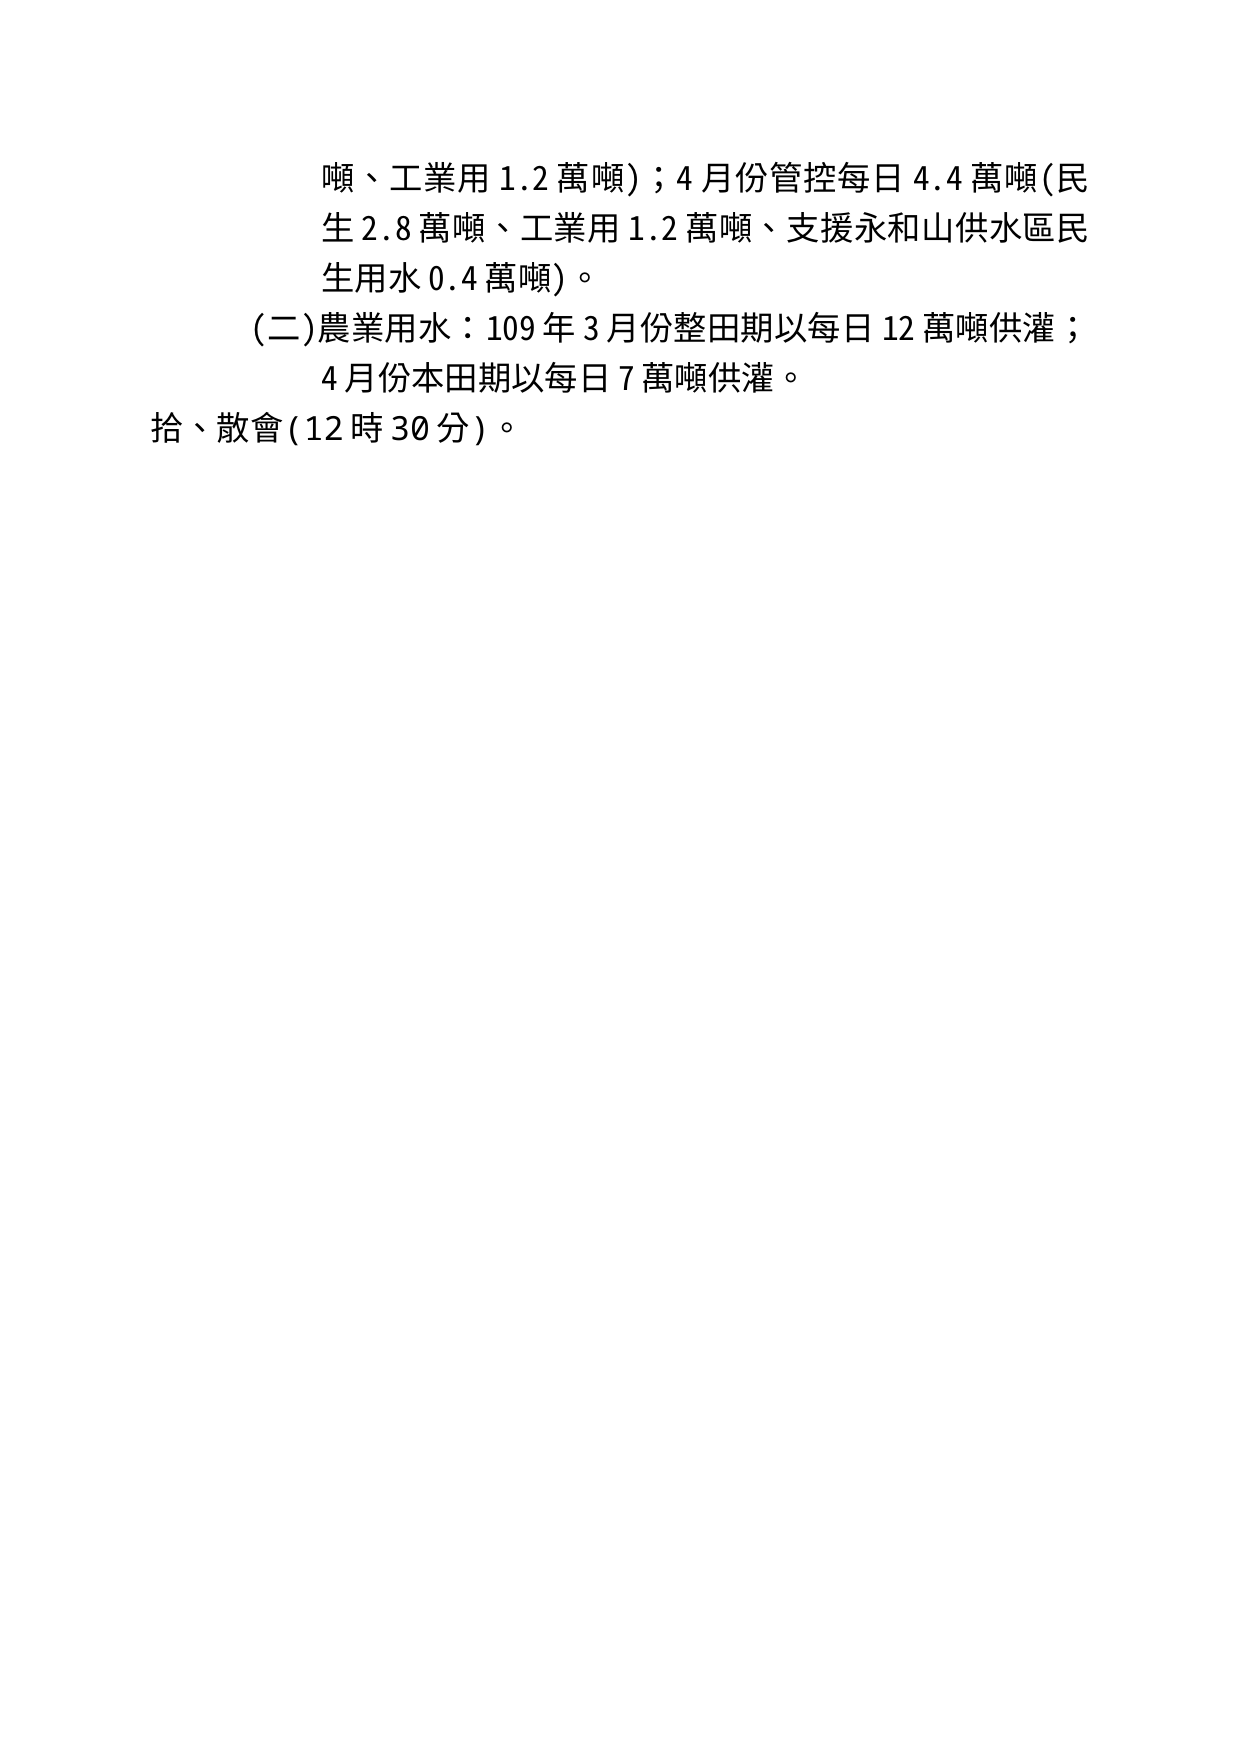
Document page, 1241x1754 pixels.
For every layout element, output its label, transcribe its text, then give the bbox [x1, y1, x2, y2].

text 噸、工業用1.2萬噸)；4月份管控每日4.4萬噸(民生2.8萬噸、工業用1.2萬噸、支援永和山供水區民生用水0.4萬噸)。 [250, 150, 1090, 300]
text 拾、散會(12時30分)。 [150, 400, 1090, 450]
text (二)農業用水：109年3月份整田期以每日12萬噸供灌；4月份本田期以每日7萬噸供灌。 [250, 300, 1090, 400]
